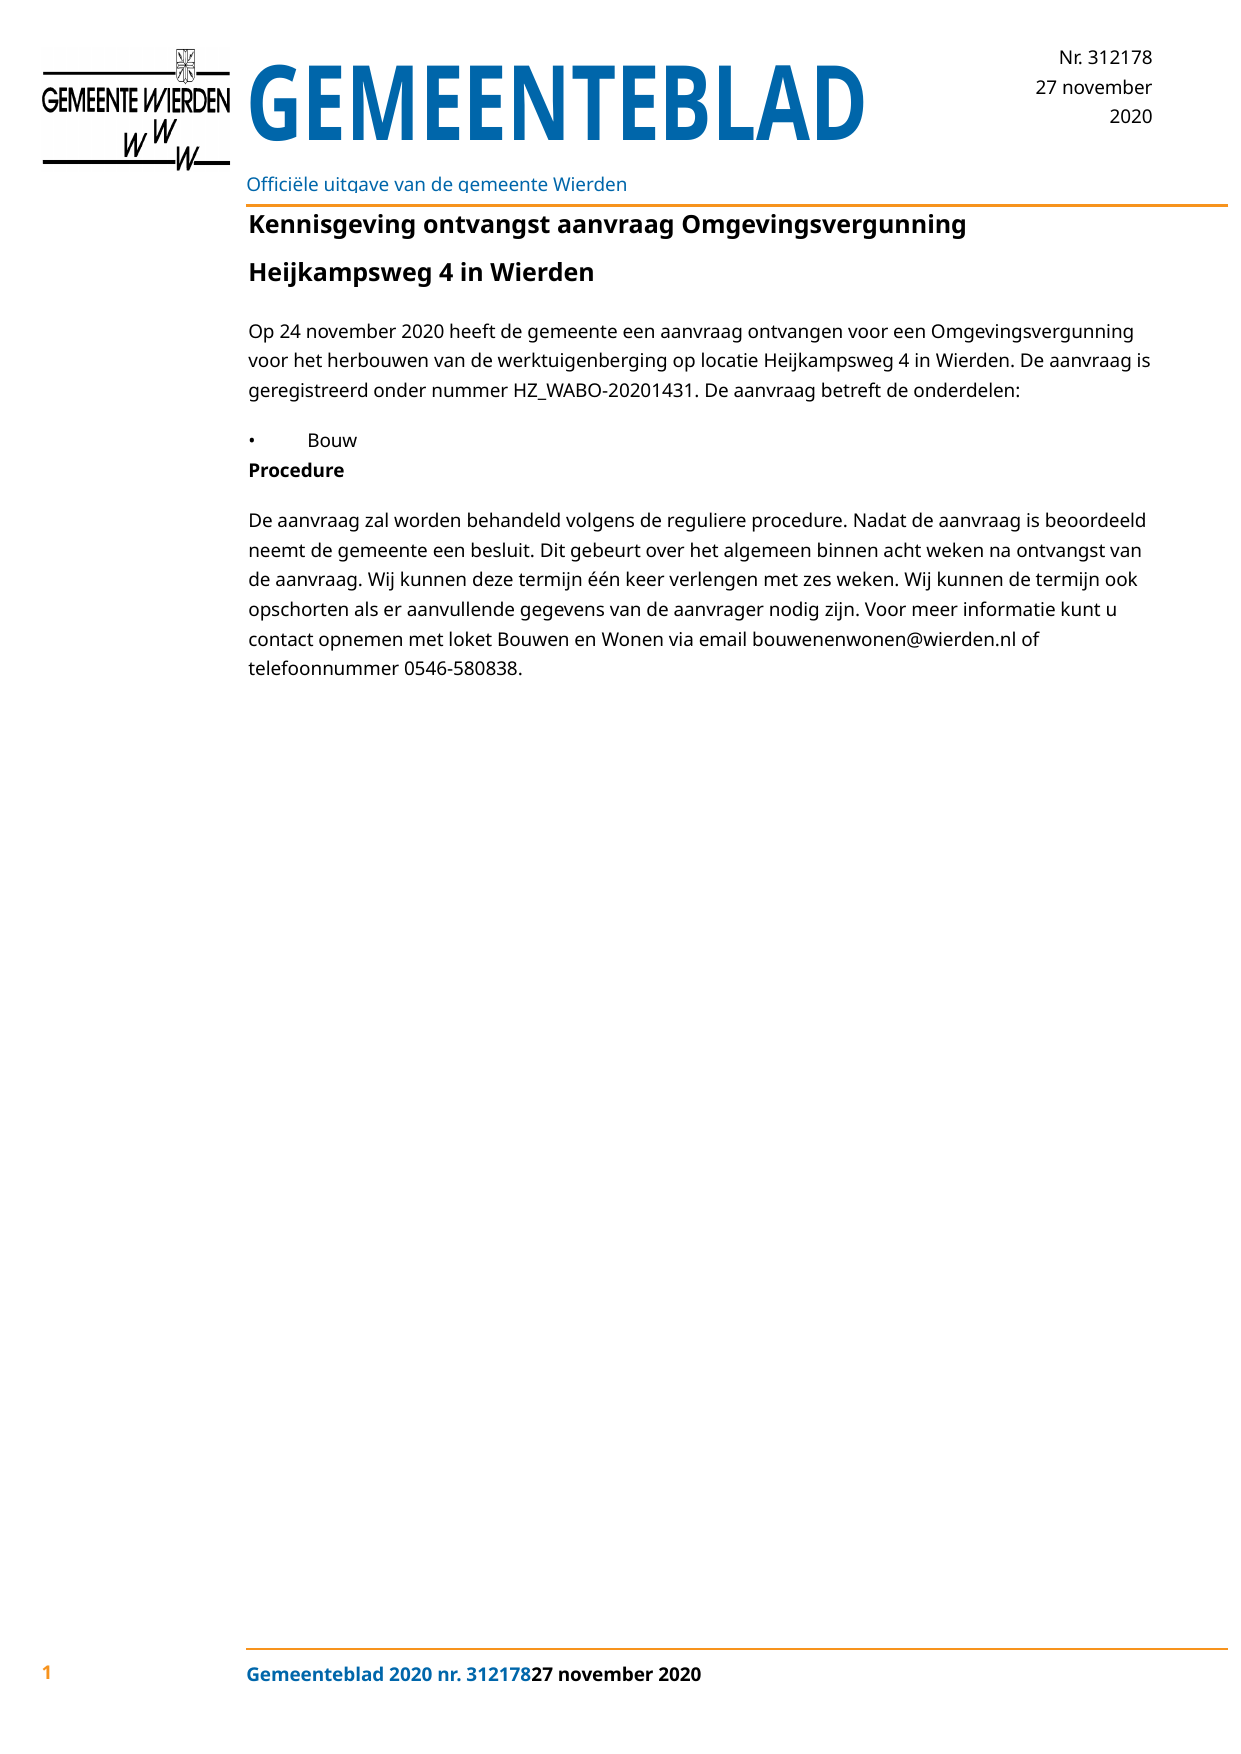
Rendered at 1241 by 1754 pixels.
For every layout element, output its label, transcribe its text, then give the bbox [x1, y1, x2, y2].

text Op 24 november 2020 heeft de gemeente een aanvraag ontvangen voor een Omgevingsvergunning voor het herbouwen van de werktuigenberging op locatie Heijkampsweg 4 in Wierden. De aanvraag is geregistreerd onder nummer HZ_WABO-20201431. De aanvraag betreft de onderdelen: [248, 318, 1152, 403]
list Bouw [248, 427, 1152, 453]
text Kennisgeving ontvangst aanvraag Omgevingsvergunning Heijkampsweg 4 in Wierden [248, 207, 1152, 288]
picture [41, 47, 231, 172]
text De aanvraag zal worden behandeld volgens de reguliere procedure. Nadat de aanvraag is beoordeeld neemt de gemeente een besluit. Dit gebeurt over het algemeen binnen acht weken na ontvangst van de aanvraag. Wij kunnen deze termijn één keer verlengen met zes weken. Wij kunnen de termijn ook opschorten als er aanvullende gegevens van de aanvrager nodig zijn. Voor meer informatie kunt u contact opnemen met loket Bouwen en Wonen via email bouwenenwonen@wierden.nl of telefoonnummer 0546-580838. [248, 507, 1152, 681]
text Procedure [248, 457, 1152, 483]
